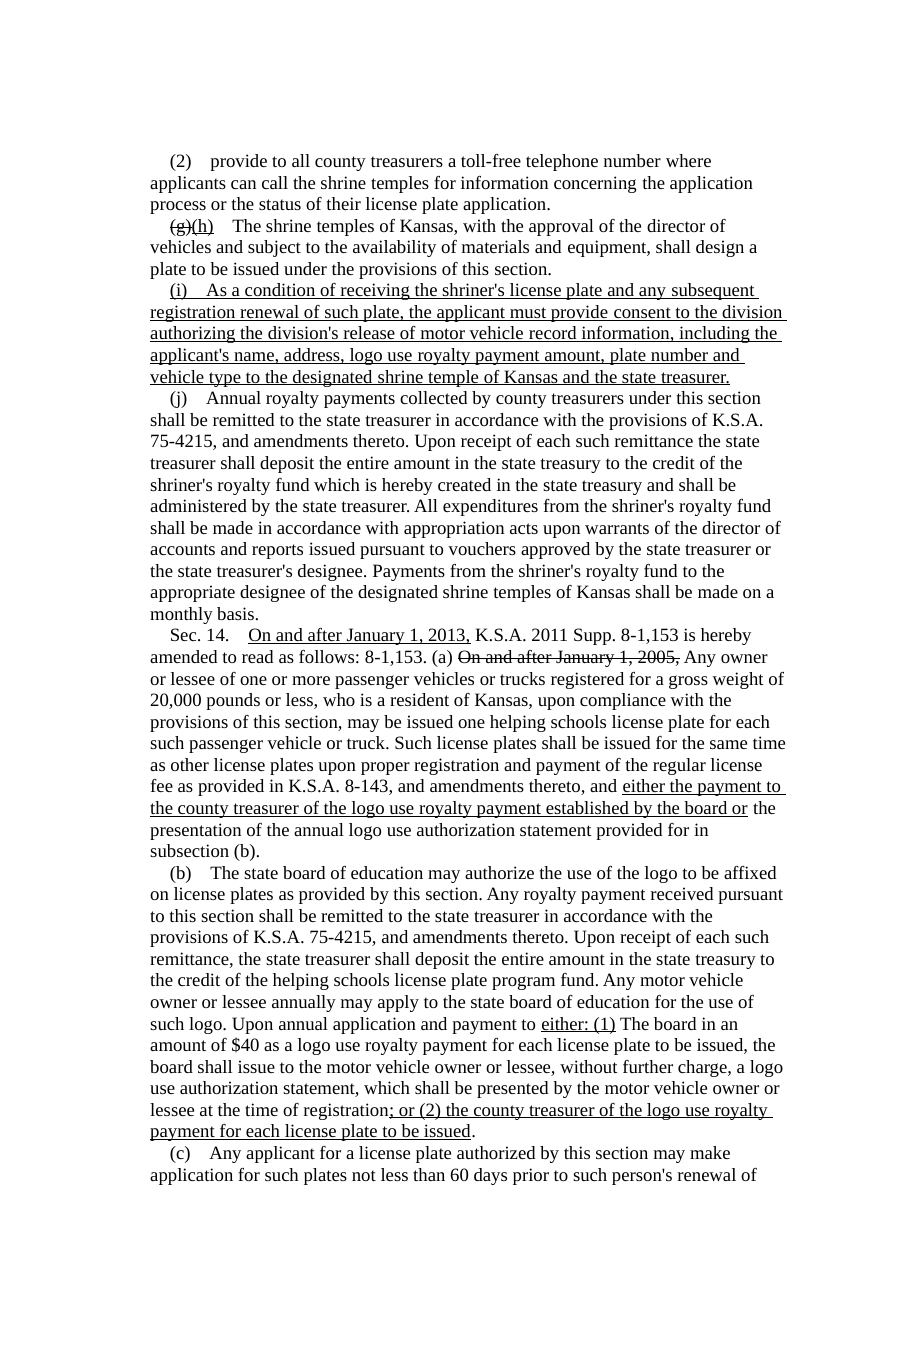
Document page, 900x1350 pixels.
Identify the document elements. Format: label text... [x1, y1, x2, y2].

text (2) provide to all county treasurers a toll-free telephone number where applicants can call the shrine temples for information concerning the application process or the status of their license plate application. [150, 150, 787, 215]
text (b) The state board of education may authorize the use of the logo to be affixed on license plates as provided by this section. Any royalty payment received pursuant to this section shall be remitted to the state treasurer in accordance with the provisions of K.S.A. 75-4215, and amendments thereto. Upon receipt of each such remittance, the state treasurer shall deposit the entire amount in the state treasury to the credit of the helping schools license plate program fund. Any motor vehicle owner or lessee annually may apply to the state board of education for the use of such logo. Upon annual application and payment to either: (1) The board in an amount of $40 as a logo use royalty payment for each license plate to be issued, the board shall issue to the motor vehicle owner or lessee, without further charge, a logo use authorization statement, which shall be presented by the motor vehicle owner or lessee at the time of registration; or (2) the county treasurer of the logo use royalty payment for each license plate to be issued. [150, 862, 787, 1142]
text (i) As a condition of receiving the shriner's license plate and any subsequent registration renewal of such plate, the applicant must provide consent to the division [150, 279, 787, 320]
text Sec. 14. On and after January 1, 2013, K.S.A. 2011 Supp. 8-1,153 is hereby amended to read as follows: 8-1,153. (a) On and after January 1, 2005, Any owner or lessee of one or more passenger vehicles or trucks registered for a gross weight of 20,000 pounds or less, who is a resident of Kansas, upon compliance with the provisions of this section, may be issued one helping schools license plate for each such passenger vehicle or truck. Such license plates shall be issued for the same time as other license plates upon proper registration and payment of the regular license fee as provided in K.S.A. 8-143, and amendments thereto, and either the payment to the county treasurer of the logo use royalty payment established by the board or the presentation of the annual logo use authorization statement provided for in subsection (b). [150, 624, 787, 862]
text (j) Annual royalty payments collected by county treasurers under this section shall be remitted to the state treasurer in accordance with the provisions of K.S.A. 75-4215, and amendments thereto. Upon receipt of each such remittance the state treasurer shall deposit the entire amount in the state treasury to the credit of the shriner's royalty fund which is hereby created in the state treasury and shall be administered by the state treasurer. All expenditures from the shriner's royalty fund shall be made in accordance with appropriation acts upon warrants of the director of accounts and reports issued pursuant to vouchers approved by the state treasurer or the state treasurer's designee. Payments from the shriner's royalty fund to the appropriate designee of the designated shrine temples of Kansas shall be made on a monthly basis. [150, 387, 787, 624]
text (c) Any applicant for a license plate authorized by this section may make application for such plates not less than 60 days prior to such person's renewal of [150, 1142, 787, 1185]
text authorizing the division's release of motor vehicle record information, including the applicant's name, address, logo use royalty payment amount, plate number and vehicle type to the designated shrine temple of Kansas and the state treasurer. [150, 321, 787, 387]
text (g)(h) The shrine temples of Kansas, with the approval of the director of vehicles and subject to the availability of materials and equipment, shall design a plate to be issued under the provisions of this section. [150, 215, 787, 279]
